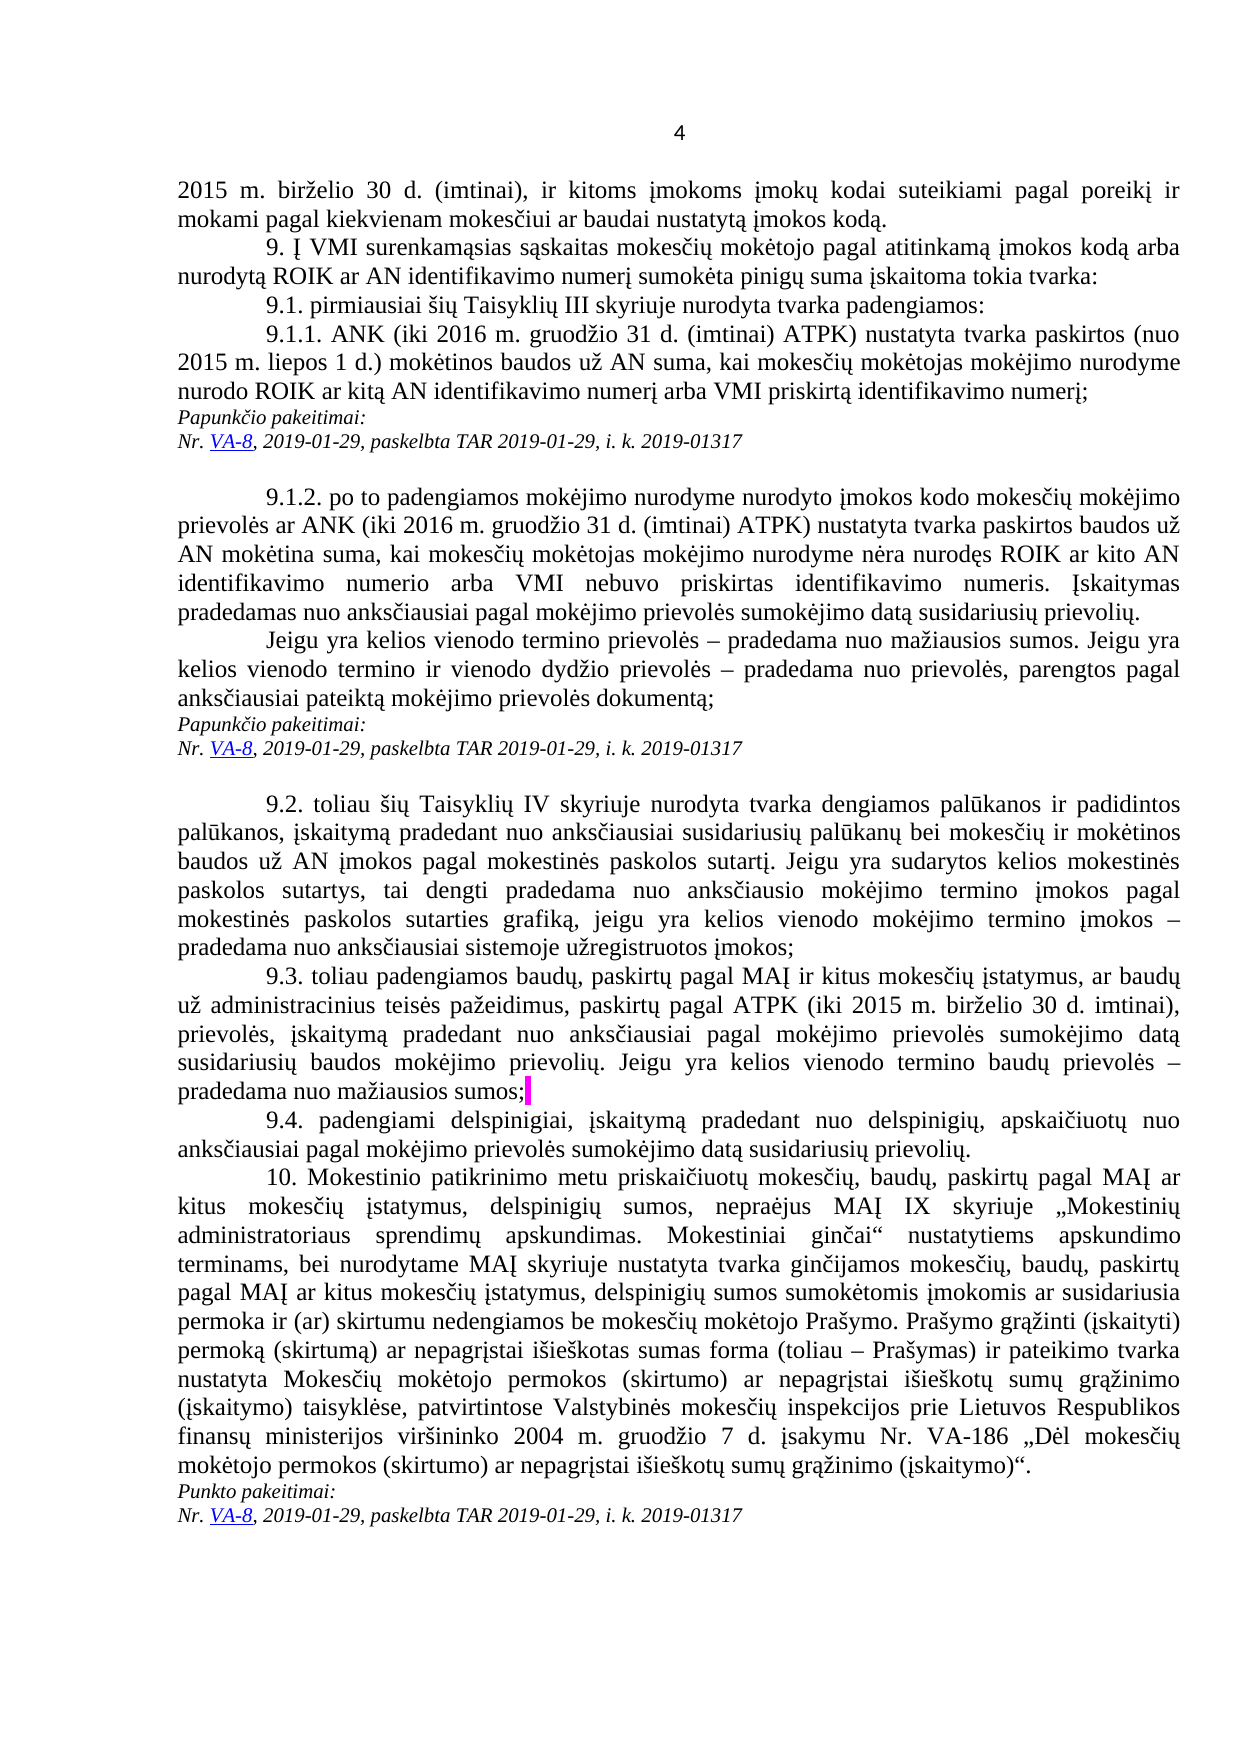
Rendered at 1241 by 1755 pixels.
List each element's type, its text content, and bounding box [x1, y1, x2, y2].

text 9.1.2. po to padengiamos mokėjimo nurodyme nurodyto įmokos kodo mokesčių mokėjimo prievolės ar ANK (iki 2016 m. gruodžio 31 d. (imtinai) ATPK) nustatyta tvarka paskirtos baudos už AN mokėtina suma, kai mokesčių mokėtojas mokėjimo nurodyme nėra nurodęs ROIK ar kito AN identifikavimo numerio arba VMI nebuvo priskirtas identifikavimo numeris. Įskaitymas pradedamas nuo anksčiausiai pagal mokėjimo prievolės sumokėjimo datą susidariusių prievolių. [177, 482, 1181, 626]
text 10. Mokestinio patikrinimo metu priskaičiuotų mokesčių, baudų, paskirtų pagal MAĮ ar kitus mokesčių įstatymus, delspinigių sumos, nepraėjus MAĮ IX skyriuje „Mokestinių administratoriaus sprendimų apskundimas. Mokestiniai ginčai“ nustatytiems apskundimo terminams, bei nurodytame MAĮ skyriuje nustatyta tvarka ginčijamos mokesčių, baudų, paskirtų pagal MAĮ ar kitus mokesčių įstatymus, delspinigių sumos sumokėtomis įmokomis ar susidariusia permoka ir (ar) skirtumu nedengiamos be mokesčių mokėtojo Prašymo. Prašymo grąžinti (įskaityti) permoką (skirtumą) ar nepagrįstai išieškotas sumas forma (toliau – Prašymas) ir pateikimo tvarka nustatyta Mokesčių mokėtojo permokos (skirtumo) ar nepagrįstai išieškotų sumų grąžinimo (įskaitymo) taisyklėse, patvirtintose Valstybinės mokesčių inspekcijos prie Lietuvos Respublikos finansų ministerijos viršininko 2004 m. gruodžio 7 d. įsakymu Nr. VA-186 „Dėl mokesčių mokėtojo permokos (skirtumo) ar nepagrįstai išieškotų sumų grąžinimo (įskaitymo)“. [177, 1162, 1181, 1479]
text Punkto pakeitimai: [177, 1479, 1181, 1503]
text 9.3. toliau padengiamos baudų, paskirtų pagal MAĮ ir kitus mokesčių įstatymus, ar baudų už administracinius teisės pažeidimus, paskirtų pagal ATPK (iki 2015 m. birželio 30 d. imtinai), prievolės, įskaitymą pradedant nuo anksčiausiai pagal mokėjimo prievolės sumokėjimo datą susidariusių baudos mokėjimo prievolių. Jeigu yra kelios vienodo termino baudų prievolės – pradedama nuo mažiausios sumos; [177, 961, 1181, 1105]
text Nr. VA-8, 2019-01-29, paskelbta TAR 2019-01-29, i. k. 2019-01317 [177, 429, 1181, 453]
text 9.1.1. ANK (iki 2016 m. gruodžio 31 d. (imtinai) ATPK) nustatyta tvarka paskirtos (nuo 2015 m. liepos 1 d.) mokėtinos baudos už AN suma, kai mokesčių mokėtojas mokėjimo nurodyme nurodo ROIK ar kitą AN identifikavimo numerį arba VMI priskirtą identifikavimo numerį; [177, 319, 1181, 405]
text Nr. VA-8, 2019-01-29, paskelbta TAR 2019-01-29, i. k. 2019-01317 [177, 736, 1181, 760]
text 9.2. toliau šių Taisyklių IV skyriuje nurodyta tvarka dengiamos palūkanos ir padidintos palūkanos, įskaitymą pradedant nuo anksčiausiai susidariusių palūkanų bei mokesčių ir mokėtinos baudos už AN įmokos pagal mokestinės paskolos sutartį. Jeigu yra sudarytos kelios mokestinės paskolos sutartys, tai dengti pradedama nuo anksčiausio mokėjimo termino įmokos pagal mokestinės paskolos sutarties grafiką, jeigu yra kelios vienodo mokėjimo termino įmokos – pradedama nuo anksčiausiai sistemoje užregistruotos įmokos; [177, 789, 1181, 961]
text 9.1. pirmiausiai šių Taisyklių III skyriuje nurodyta tvarka padengiamos: [177, 290, 1181, 319]
text Papunkčio pakeitimai: [177, 712, 1181, 736]
text Papunkčio pakeitimai: [177, 405, 1181, 429]
text Nr. VA-8, 2019-01-29, paskelbta TAR 2019-01-29, i. k. 2019-01317 [177, 1503, 1181, 1527]
text 9. Į VMI surenkamąsias sąskaitas mokesčių mokėtojo pagal atitinkamą įmokos kodą arba nurodytą ROIK ar AN identifikavimo numerį sumokėta pinigų suma įskaitoma tokia tvarka: [177, 232, 1181, 290]
text 9.4. padengiami delspinigiai, įskaitymą pradedant nuo delspinigių, apskaičiuotų nuo anksčiausiai pagal mokėjimo prievolės sumokėjimo datą susidariusių prievolių. [177, 1105, 1181, 1162]
text 2015 m. birželio 30 d. (imtinai), ir kitoms įmokoms įmokų kodai suteikiami pagal poreikį ir mokami pagal kiekvienam mokesčiui ar baudai nustatytą įmokos kodą. [177, 175, 1181, 232]
text Jeigu yra kelios vienodo termino prievolės – pradedama nuo mažiausios sumos. Jeigu yra kelios vienodo termino ir vienodo dydžio prievolės – pradedama nuo prievolės, parengtos pagal anksčiausiai pateiktą mokėjimo prievolės dokumentą; [177, 626, 1181, 712]
